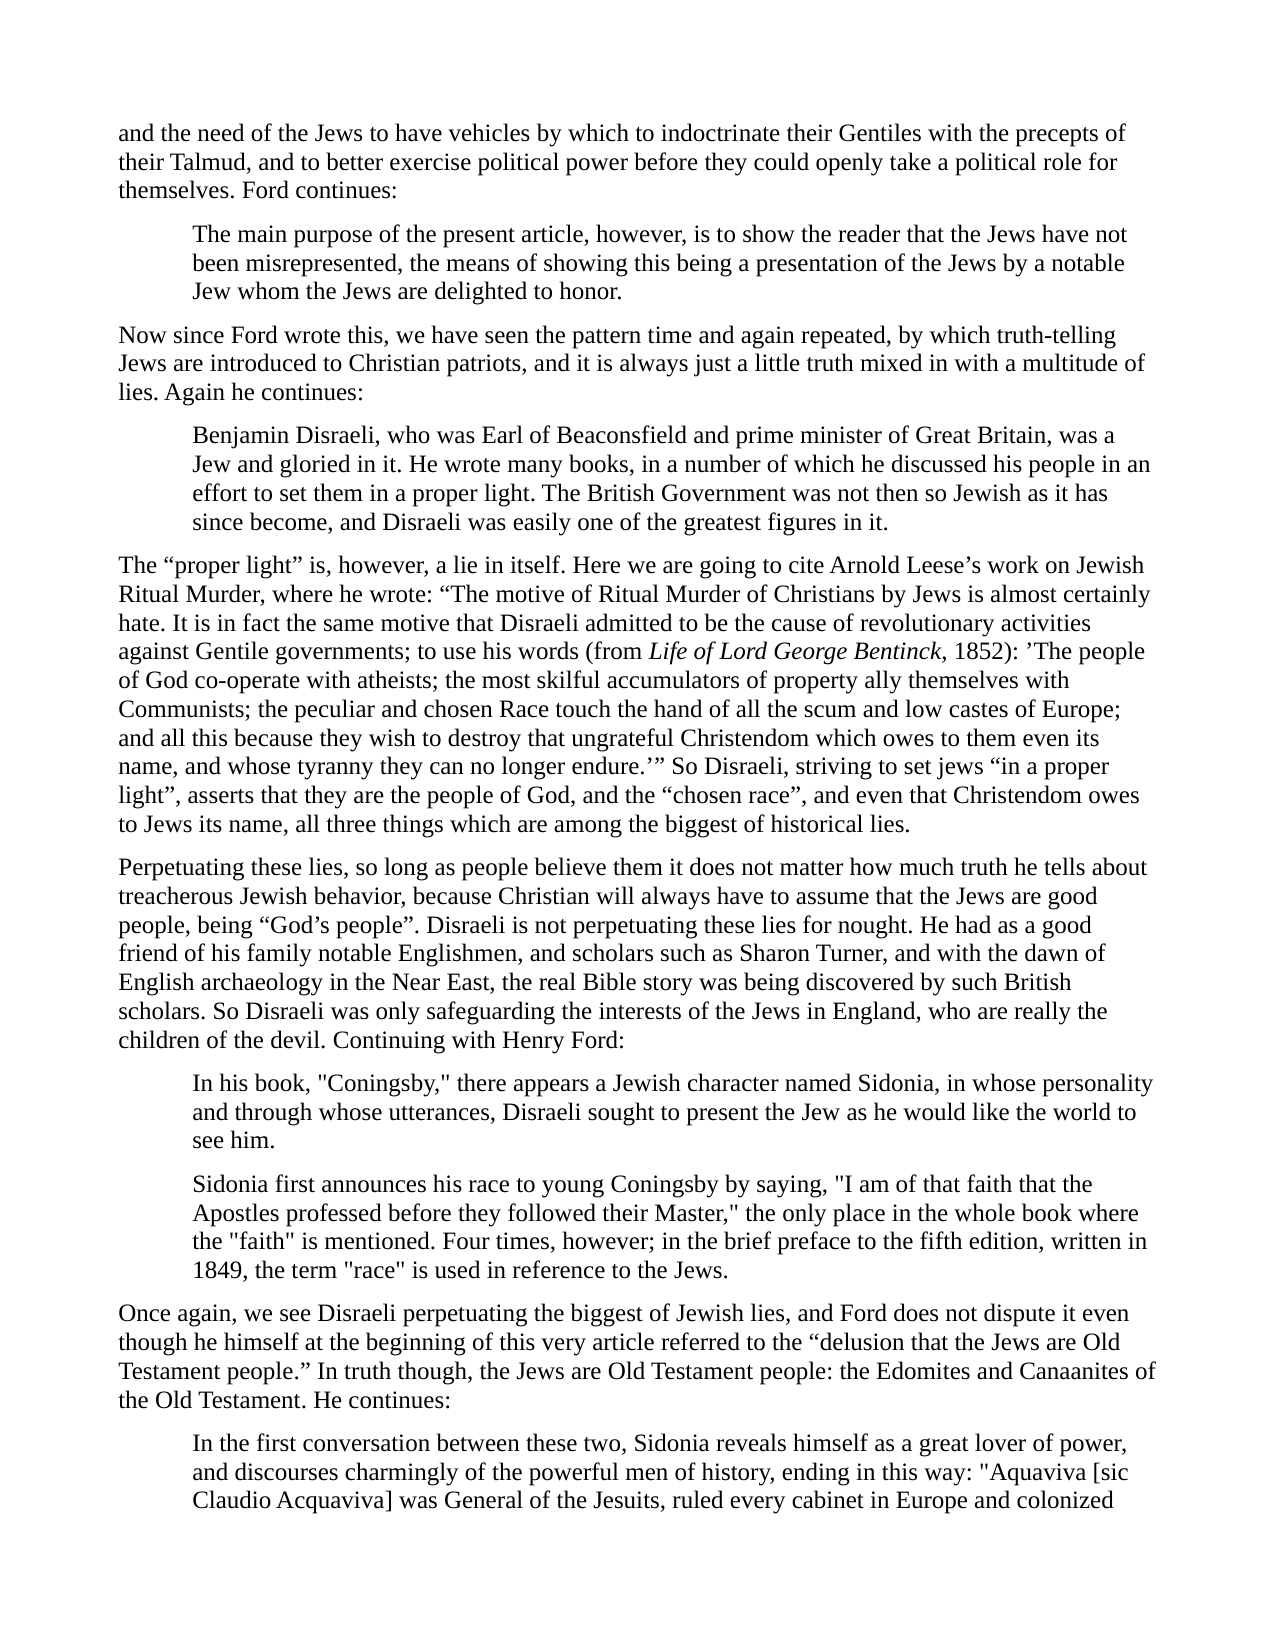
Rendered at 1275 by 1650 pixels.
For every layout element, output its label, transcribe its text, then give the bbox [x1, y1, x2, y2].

text Now since Ford wrote this, we have seen the pattern time and again repeated, by which truth-telling Jews are introduced to Christian patriots, and it is always just a little truth mixed in with a multitude of lies. Again he continues: [118, 320, 1157, 406]
text Benjamin Disraeli, who was Earl of Beaconsfield and prime minister of Great Britain, was a Jew and gloried in it. He wrote many books, in a number of which he discussed his people in an effort to set them in a proper light. The British Government was not then so Jewish as it has since become, and Disraeli was easily one of the greatest figures in it. [192, 421, 1157, 536]
text In the first conversation between these two, Sidonia reveals himself as a great lover of power, and discourses charmingly of the powerful men of history, ending in this way: "Aquaviva [sic Claudio Acquaviva] was General of the Jesuits, ruled every cabinet in Europe and colonized [192, 1428, 1157, 1514]
text The “proper light” is, however, a lie in itself. Here we are going to cite Arnold Leese’s work on Jewish Ritual Murder, where he wrote: “The motive of Ritual Murder of Christians by Jews is almost certainly hate. It is in fact the same motive that Disraeli admitted to be the cause of revolutionary activities against Gentile governments; to use his words (from Life of Lord George Bentinck, 1852): ’The people of God co-operate with atheists; the most skilful accumulators of property ally themselves with Communists; the peculiar and chosen Race touch the hand of all the scum and low castes of Europe; and all this because they wish to destroy that ungrateful Christendom which owes to them even its name, and whose tyranny they can no longer endure.’” So Disraeli, striving to set jews “in a proper light”, asserts that they are the people of God, and the “chosen race”, and even that Christendom owes to Jews its name, all three things which are among the biggest of historical lies. [118, 550, 1157, 838]
text and the need of the Jews to have vehicles by which to indoctrinate their Gentiles with the precepts of their Talmud, and to better exercise political power before they could openly take a political role for themselves. Ford continues: [118, 118, 1157, 204]
text In his book, "Coningsby," there appears a Jewish character named Sidonia, in whose personality and through whose utterances, Disraeli sought to present the Jew as he would like the world to see him. [192, 1068, 1157, 1154]
text Sidonia first announces his race to young Coningsby by saying, "I am of that faith that the Apostles professed before they followed their Master," the only place in the whole book where the "faith" is mentioned. Four times, however; in the brief preface to the fifth edition, written in 1849, the term "race" is used in reference to the Jews. [192, 1169, 1157, 1284]
text The main purpose of the present article, however, is to show the reader that the Jews have not been misrepresented, the means of showing this being a presentation of the Jews by a notable Jew whom the Jews are delighted to honor. [192, 219, 1157, 305]
text Once again, we see Disraeli perpetuating the biggest of Jewish lies, and Ford does not dispute it even though he himself at the beginning of this very article referred to the “delusion that the Jews are Old Testament people.” In truth though, the Jews are Old Testament people: the Edomites and Canaanites of the Old Testament. He continues: [118, 1298, 1157, 1413]
text Perpetuating these lies, so long as people believe them it does not matter how much truth he tells about treacherous Jewish behavior, because Christian will always have to assume that the Jews are good people, being “God’s people”. Disraeli is not perpetuating these lies for nought. He had as a good friend of his family notable Englishmen, and scholars such as Sharon Turner, and with the dawn of English archaeology in the Near East, the real Bible story was being discovered by such British scholars. So Disraeli was only safeguarding the interests of the Jews in England, who are really the children of the devil. Continuing with Henry Ford: [118, 852, 1157, 1053]
